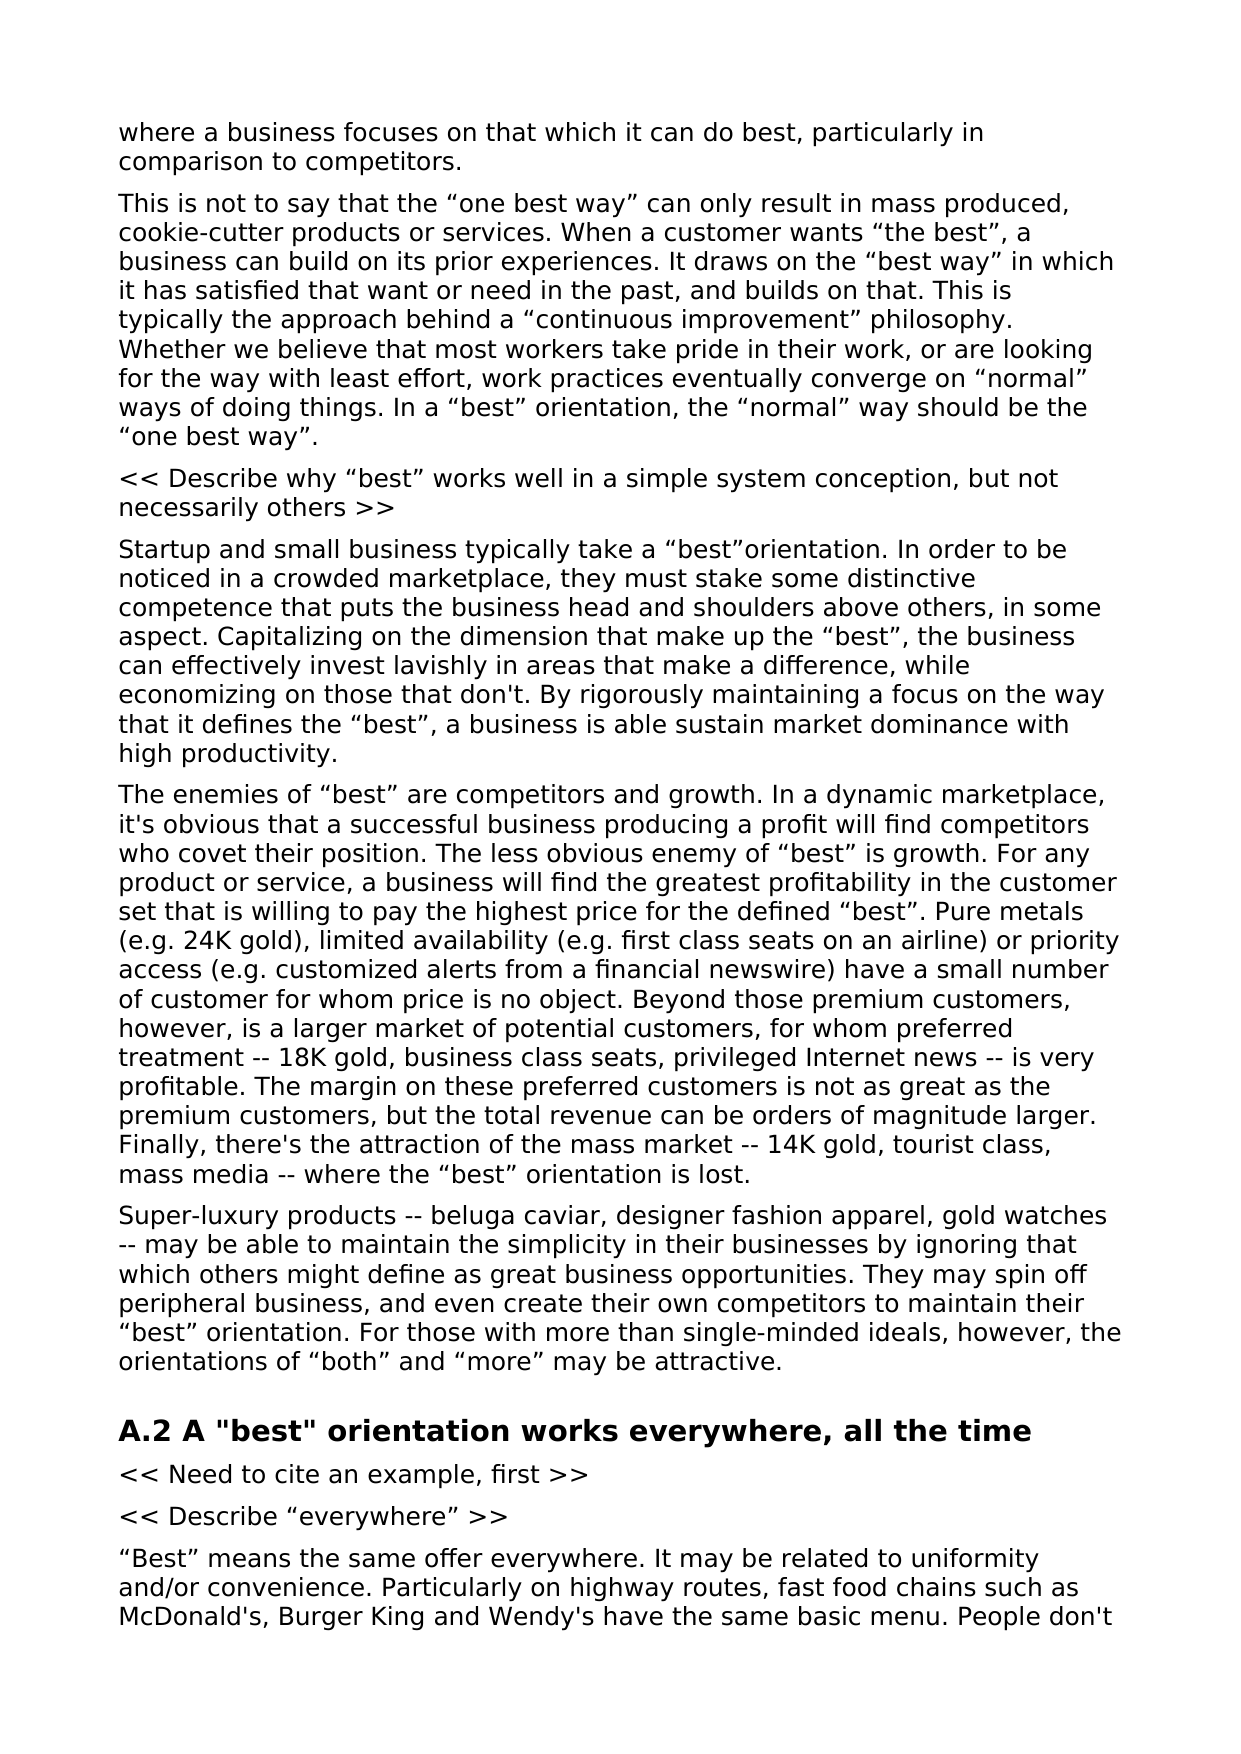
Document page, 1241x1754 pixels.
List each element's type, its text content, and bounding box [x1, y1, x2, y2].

text << Describe “everywhere” >> [118, 1502, 1122, 1531]
text Super-luxury products -- beluga caviar, designer fashion apparel, gold watches -- may be able to maintain the simplicity in their businesses by ignoring that which others might define as great business opportunities. They may spin off peripheral business, and even create their own competitors to maintain their “best” orientation. For those with more than single-minded ideals, however, the orientations of “both” and “more” may be attractive. [118, 1201, 1122, 1376]
text << Need to cite an example, first >> [118, 1460, 1122, 1489]
text << Describe why “best” works well in a simple system conception, but not necessarily others >> [118, 464, 1122, 522]
text This is not to say that the “one best way” can only result in mass produced, cookie-cutter products or services. When a customer wants “the best”, a business can build on its prior experiences. It draws on the “best way” in which it has satisfied that want or need in the past, and builds on that. This is typically the approach behind a “continuous improvement” philosophy. Whether we believe that most workers take pride in their work, or are looking for the way with least effort, work practices eventually converge on “normal” ways of doing things. In a “best” orientation, the “normal” way should be the “one best way”. [118, 189, 1122, 451]
text where a business focuses on that which it can do best, particularly in comparison to competitors. [118, 118, 1122, 176]
text The enemies of “best” are competitors and growth. In a dynamic marketplace, it's obvious that a successful business producing a profit will find competitors who covet their position. The less obvious enemy of “best” is growth. For any product or service, a business will find the greatest profitability in the customer set that is willing to pay the highest price for the defined “best”. Pure metals (e.g. 24K gold), limited availability (e.g. first class seats on an airline) or priority access (e.g. customized alerts from a financial newswire) have a small number of customer for whom price is no object. Beyond those premium customers, however, is a larger market of potential customers, for whom preferred treatment -- 18K gold, business class seats, privileged Internet news -- is very profitable. The margin on these preferred customers is not as great as the premium customers, but the total revenue can be orders of magnitude larger. Finally, there's the attraction of the mass market -- 14K gold, tourist class, mass media -- where the “best” orientation is lost. [118, 781, 1122, 1189]
text Startup and small business typically take a “best”orientation. In order to be noticed in a crowded marketplace, they must stake some distinctive competence that puts the business head and shoulders above others, in some aspect. Capitalizing on the dimension that make up the “best”, the business can effectively invest lavishly in areas that make a difference, while economizing on those that don't. By rigorously maintaining a focus on the way that it defines the “best”, a business is able sustain market dominance with high productivity. [118, 535, 1122, 768]
subtitle A.2 A "best" orientation works everywhere, all the time [118, 1414, 1122, 1448]
text “Best” means the same offer everywhere. It may be related to uniformity and/or convenience. Particularly on highway routes, fast food chains such as McDonald's, Burger King and Wendy's have the same basic menu. People don't [118, 1544, 1122, 1631]
